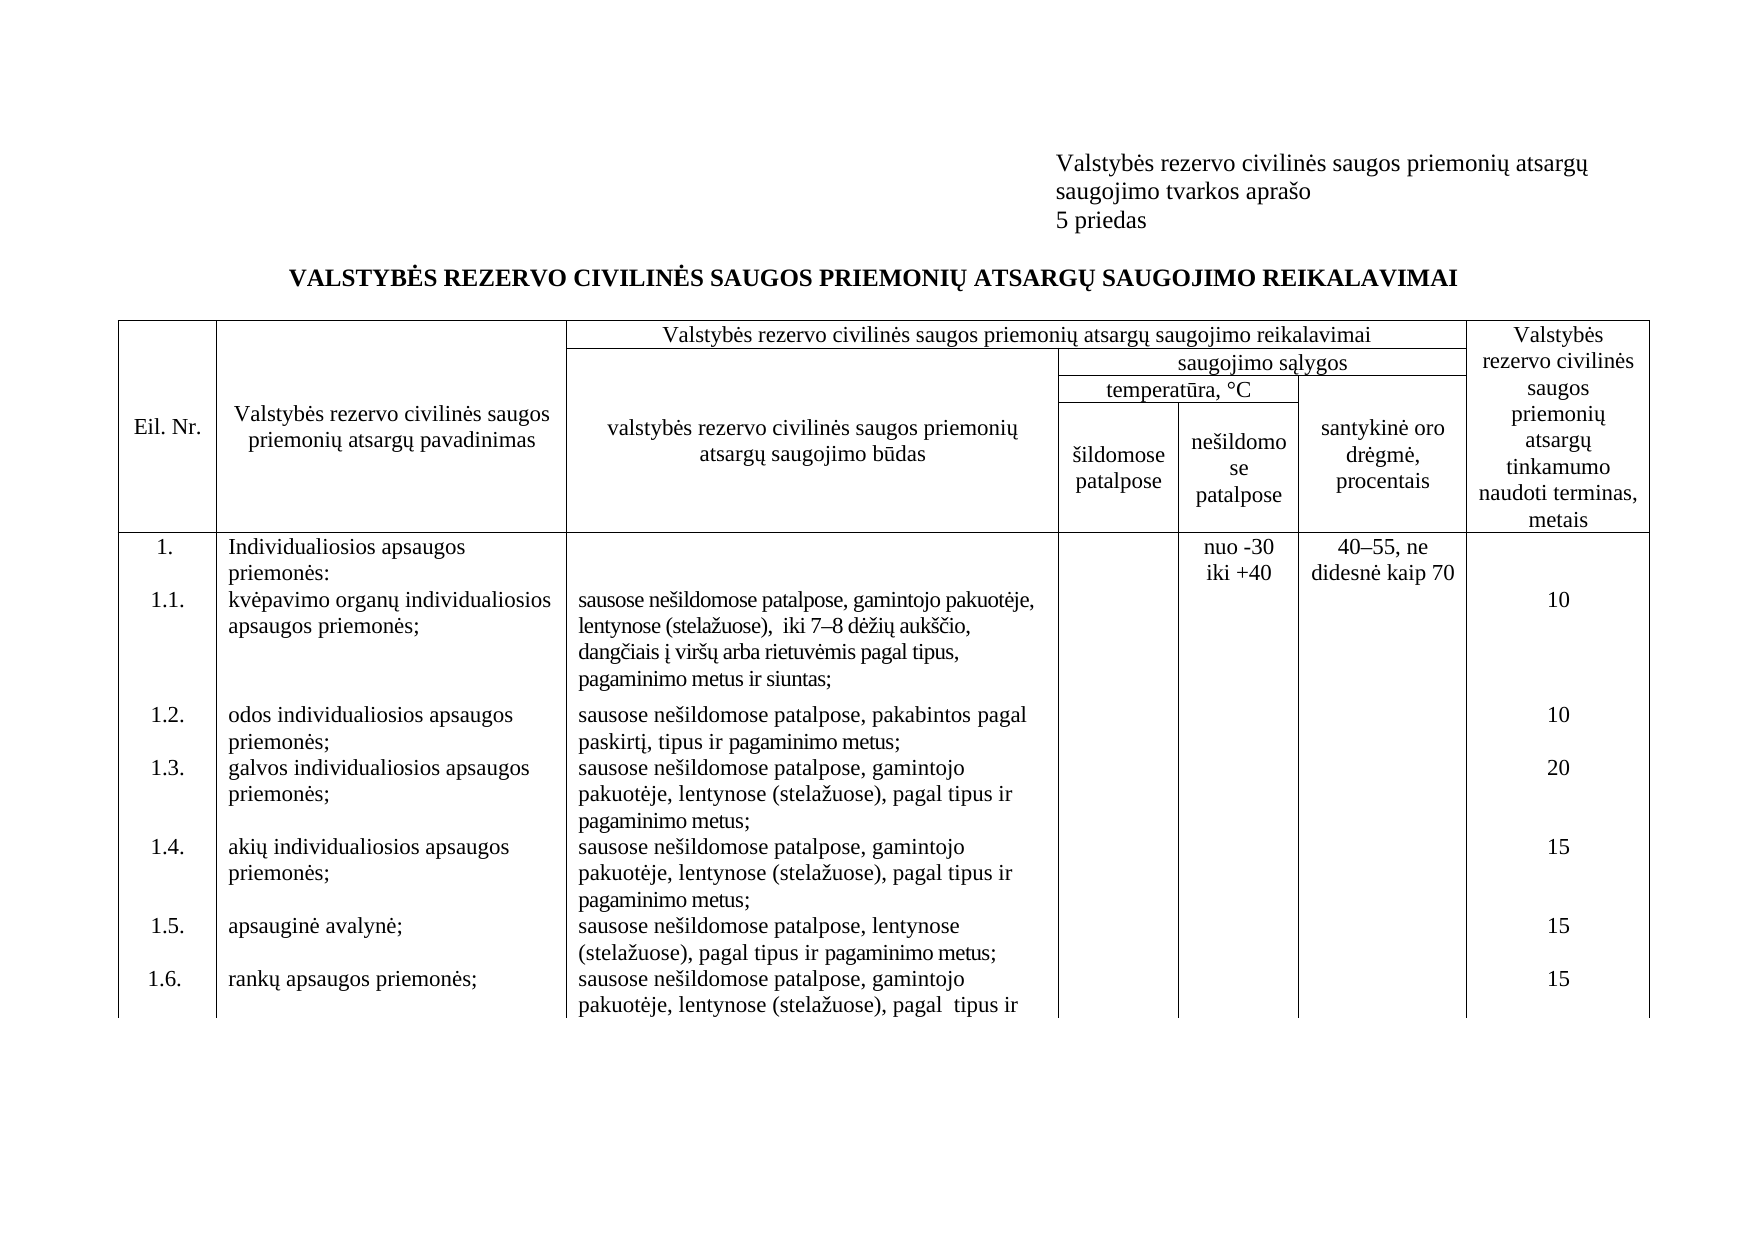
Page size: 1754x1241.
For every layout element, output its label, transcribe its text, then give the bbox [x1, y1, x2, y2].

table_cell sausose nešildomose patalpose, pakabintos pagal paskirtį, tipus ir pagaminimo metus; [567, 701, 1058, 754]
table_cell santykinė oro drėgmė, procentais [1299, 376, 1466, 532]
table_cell [1059, 701, 1178, 754]
table_cell [1299, 701, 1466, 754]
table_cell [1299, 586, 1466, 701]
table_cell 15 [1467, 833, 1649, 912]
table_header Valstybės rezervo civilinės saugos priemonių atsargų saugojimo reikalavimai [567, 321, 1466, 347]
table_cell akių individualiosios apsaugos priemonės; [217, 833, 566, 912]
table_cell šildomose patalpose [1059, 403, 1178, 532]
table_cell [1179, 701, 1298, 754]
table_cell sausose nešildomose patalpose, gamintojo pakuotėje, lentynose (stelažuose), pagal tipus ir pagaminimo metus; [567, 833, 1058, 912]
table_cell galvos individualiosios apsaugos priemonės; [217, 754, 566, 833]
table_cell kvėpavimo organų individualiosios apsaugos priemonės; [217, 586, 566, 701]
table_cell [1179, 912, 1298, 965]
table_cell 1.4. [119, 833, 216, 912]
table_cell 1. [119, 533, 216, 586]
table_cell 40–55, ne didesnė kaip 70 [1299, 533, 1466, 586]
table_cell rankų apsaugos priemonės; [217, 965, 566, 1018]
table_cell 15 [1467, 912, 1649, 965]
table_cell [1299, 833, 1466, 912]
table_cell [1467, 533, 1649, 586]
table_cell [1059, 833, 1178, 912]
table_cell 10 [1467, 701, 1649, 754]
table_cell 1.5. [119, 912, 216, 965]
table_cell 20 [1467, 754, 1649, 833]
text Valstybės rezervo civilinės saugos priemonių atsargų saugojimo tvarkos aprašo [1056, 148, 1636, 205]
table_cell [1299, 912, 1466, 965]
table_cell 1.6. [119, 965, 216, 1018]
table_cell [1179, 754, 1298, 833]
table_cell [1059, 586, 1178, 701]
table_cell 10 [1467, 586, 1649, 701]
table_cell [1059, 754, 1178, 833]
table_header Eil. Nr. [119, 321, 216, 532]
table_cell [1179, 965, 1298, 1018]
table_cell [1179, 586, 1298, 701]
table_cell [1059, 965, 1178, 1018]
table_cell [1299, 965, 1466, 1018]
table_cell nuo -30 iki +40 [1179, 533, 1298, 586]
table_cell [1059, 912, 1178, 965]
table_cell saugojimo sąlygos [1059, 349, 1466, 375]
table_cell odos individualiosios apsaugos priemonės; [217, 701, 566, 754]
table_cell [567, 533, 1058, 586]
table_cell 1.3. [119, 754, 216, 833]
table_cell 1.2. [119, 701, 216, 754]
table_cell sausose nešildomose patalpose, gamintojo pakuotėje, lentynose (stelažuose), pagal tipus ir pagaminimo metus; [567, 754, 1058, 833]
table_cell sausose nešildomose patalpose, lentynose (stelažuose), pagal tipus ir pagaminimo metus; [567, 912, 1058, 965]
table_cell 15 [1467, 965, 1649, 1018]
table_cell temperatūra, °C [1059, 376, 1298, 402]
table_header Valstybės rezervo civilinės saugos priemonių atsargų pavadinimas [217, 321, 566, 532]
text 5 priedas [1056, 205, 1636, 234]
table_cell [1179, 833, 1298, 912]
table_cell 1.1. [119, 586, 216, 701]
table_cell Individualiosios apsaugos priemonės: [217, 533, 566, 586]
table_cell [1059, 533, 1178, 586]
table_cell valstybės rezervo civilinės saugos priemonių atsargų saugojimo būdas [567, 349, 1058, 532]
table_cell sausose nešildomose patalpose, gamintojo pakuotėje, lentynose (stelažuose), iki 7–8 dėžių aukščio, dangčiais į viršų arba rietuvėmis pagal tipus, pagaminimo metus ir siuntas; [567, 586, 1058, 701]
table_cell nešildomose patalpose [1179, 403, 1298, 532]
text VALSTYBĖS REZERVO CIVILINĖS SAUGOS PRIEMONIŲ ATSARGŲ SAUGOJIMO REIKALAVIMAI [118, 263, 1636, 291]
table_cell apsauginė avalynė; [217, 912, 566, 965]
table_cell sausose nešildomose patalpose, gamintojo pakuotėje, lentynose (stelažuose), pagal tipus ir [567, 965, 1058, 1018]
table_cell [1299, 754, 1466, 833]
table_header Valstybės rezervo civilinės saugos priemonių atsargų tinkamumo naudoti terminas, metais [1467, 321, 1649, 532]
